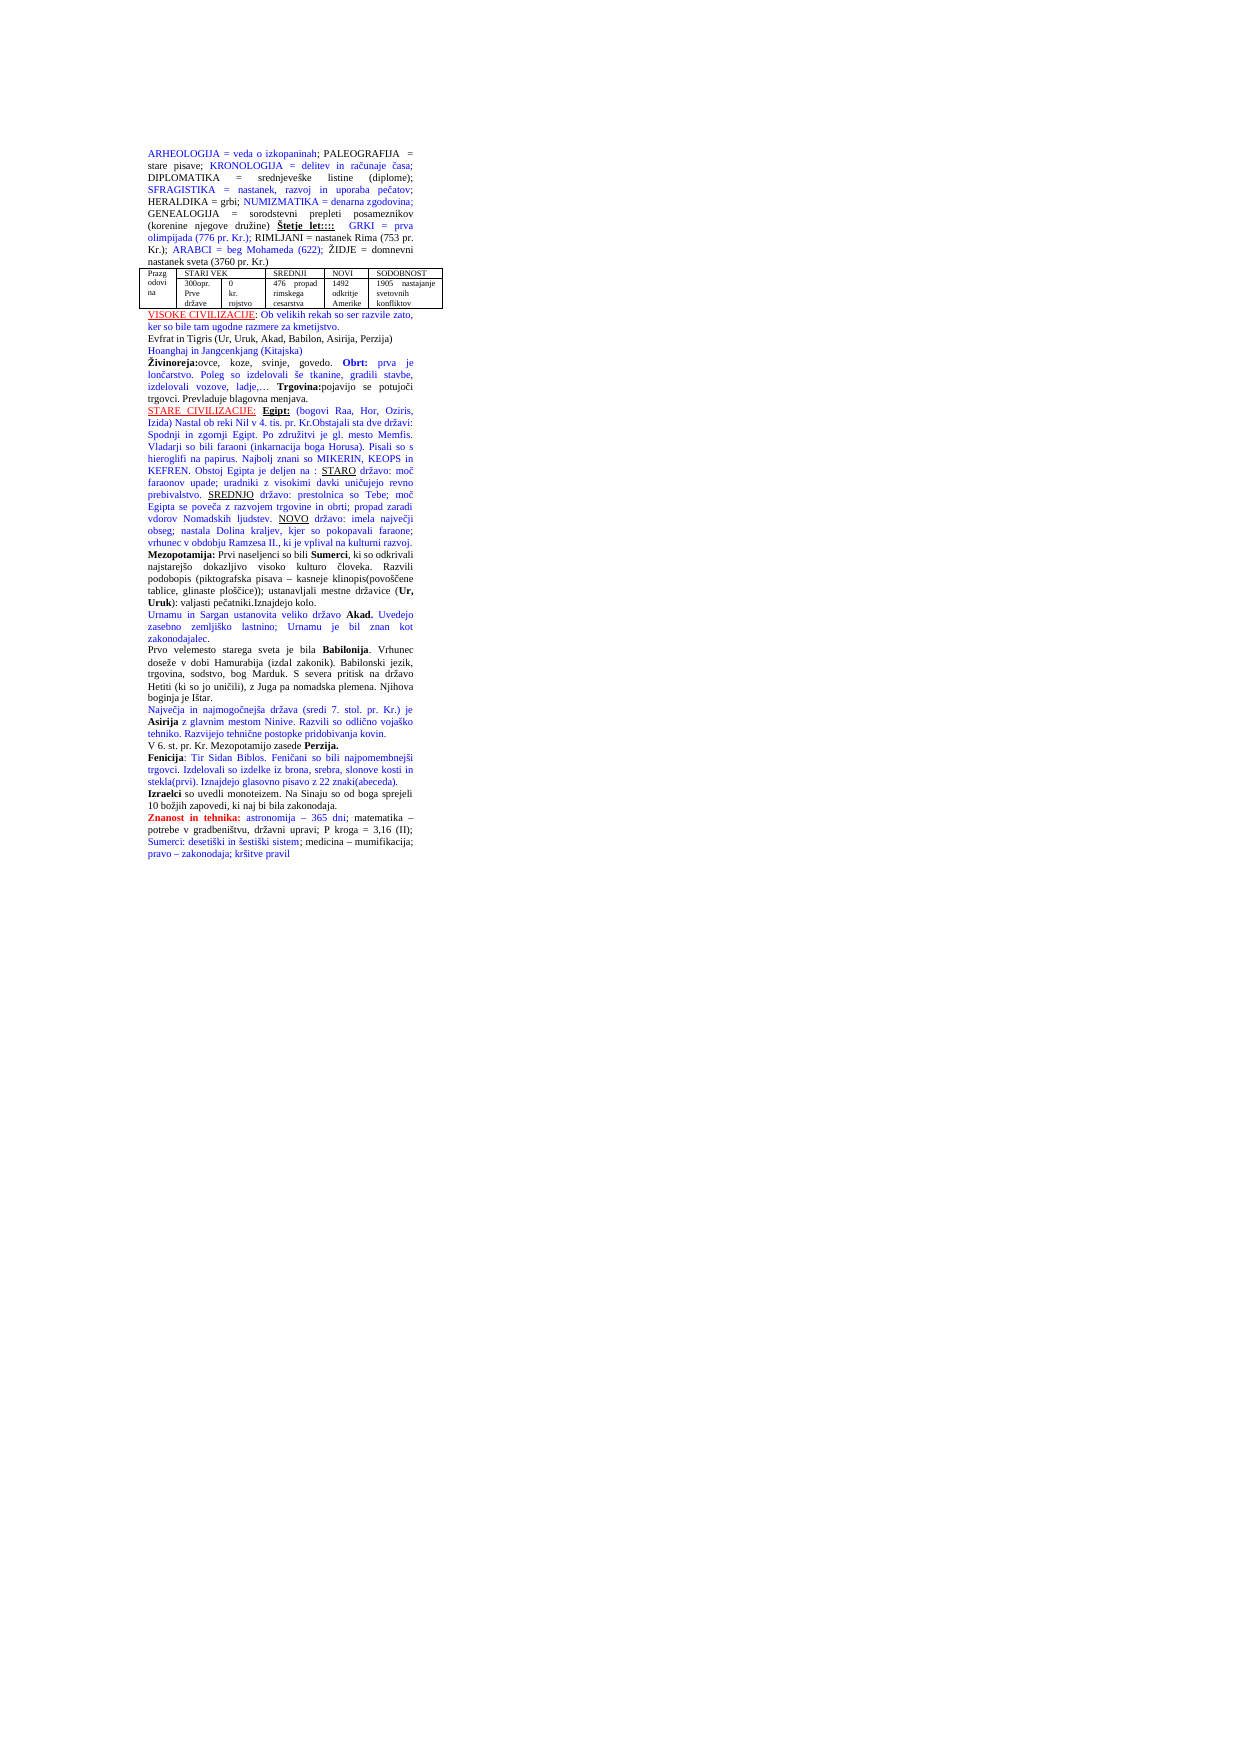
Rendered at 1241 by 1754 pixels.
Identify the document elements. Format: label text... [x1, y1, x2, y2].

text Evfrat in Tigris (Ur, Uruk, Akad, Babilon, Asirija, Perzija) [148, 333, 413, 345]
text Znanost in tehnika: astronomija – 365 dni; matematika – potrebe v gradbeništvu, državni upravi; P kroga = 3,16 (II); Sumerci: desetiški in šestiški sistem; medicina – mumifikacija; pravo – zakonodaja; kršitve pravil [148, 812, 413, 860]
table_header Prazgodovina [140, 269, 176, 308]
table_header NOVI [325, 269, 368, 278]
table_cell 1492 odkritje Amerike [325, 279, 368, 308]
text Hoanghaj in Jangcenkjang (Kitajska) [148, 345, 413, 357]
table_header SODOBNOST [369, 269, 442, 278]
table_cell 300opr. Prve države [177, 279, 221, 308]
text Mezopotamija: Prvi naseljenci so bili Sumerci, ki so odkrivali najstarejšo dokazljivo visoko kulturo človeka. Razvili podobopis (piktografska pisava – kasneje klinopis(povoščene tablice, glinaste ploščice)); ustanavljali mestne državice (Ur, Uruk): valjasti pečatniki.Iznajdejo kolo. [148, 548, 413, 608]
text STARE CIVILIZACIJE: Egipt: (bogovi Raa, Hor, Oziris, Izida) Nastal ob reki Nil v 4. tis. pr. Kr.Obstajali sta dve državi: Spodnji in zgornji Egipt. Po združitvi je gl. mesto Memfis. Vladarji so bili faraoni (inkarnacija boga Horusa). Pisali so s hieroglifi na papirus. Najbolj znani so MIKERIN, KEOPS in KEFREN. Obstoj Egipta je deljen na : STARO državo: moč faraonov upade; uradniki z visokimi davki uničujejo revno prebivalstvo. SREDNJO državo: prestolnica so Tebe; moč Egipta se poveča z razvojem trgovine in obrti; propad zaradi vdorov Nomadskih ljudstev. NOVO državo: imela največji obseg; nastala Dolina kraljev, kjer so pokopavali faraone; vrhunec v obdobju Ramzesa II., ki je vplival na kulturni razvoj. [148, 405, 413, 548]
text Urnamu in Sargan ustanovita veliko državo Akad. Uvedejo zasebno zemljiško lastnino; Urnamu je bil znan kot zakonodajalec. [148, 608, 413, 644]
table_cell 1905 nastajanje svetovnih konfliktov [369, 279, 442, 308]
text Fenicija: Tir Sidan Biblos. Feničani so bili najpomembnejši trgovci. Izdelovali so izdelke iz brona, srebra, slonove kosti in stekla(prvi). Iznajdejo glasovno pisavo z 22 znaki(abeceda). [148, 752, 413, 788]
table_cell 476 propad rimskega cesarstva [266, 279, 324, 308]
table_header STARI VEK [177, 269, 265, 278]
text V 6. st. pr. Kr. Mezopotamijo zasede Perzija. [148, 740, 413, 752]
text Največja in najmogočnejša država (sredi 7. stol. pr. Kr.) je Asirija z glavnim mestom Ninive. Razvili so odlično vojaško tehniko. Razvijejo tehnične postopke pridobivanja kovin. [148, 704, 413, 740]
text VISOKE CIVILIZACIJE: Ob velikih rekah so ser razvile zato, ker so bile tam ugodne razmere za kmetijstvo. [148, 309, 413, 333]
table_cell 0 kr. rojstvo [222, 279, 265, 308]
text Prvo velemesto starega sveta je bila Babilonija. Vrhunec doseže v dobi Hamurabija (izdal zakonik). Babilonski jezik, trgovina, sodstvo, bog Marduk. S severa pritisk na državo Hetiti (ki so jo uničili), z Juga pa nomadska plemena. Njihova boginja je Ištar. [148, 644, 413, 704]
text ARHEOLOGIJA = veda o izkopaninah; PALEOGRAFIJA = stare pisave; KRONOLOGIJA = delitev in računaje časa; DIPLOMATIKA = srednjeveške listine (diplome); SFRAGISTIKA = nastanek, razvoj in uporaba pečatov; HERALDIKA = grbi; NUMIZMATIKA = denarna zgodovina; GENEALOGIJA = sorodstevni prepleti posameznikov (korenine njegove družine) Štetje let:::: GRKI = prva olimpijada (776 pr. Kr.); RIMLJANI = nastanek Rima (753 pr. Kr.); ARABCI = beg Mohameda (622); ŽIDJE = domnevni nastanek sveta (3760 pr. Kr.) [148, 148, 413, 267]
table_header SREDNJI [266, 269, 324, 278]
text Izraelci so uvedli monoteizem. Na Sinaju so od boga sprejeli 10 božjih zapovedi, ki naj bi bila zakonodaja. [148, 788, 413, 812]
text Živinoreja:ovce, koze, svinje, govedo. Obrt: prva je lončarstvo. Poleg so izdelovali še tkanine, gradili stavbe, izdelovali vozove, ladje,… Trgovina:pojavijo se potujoči trgovci. Prevladuje blagovna menjava. [148, 357, 413, 405]
